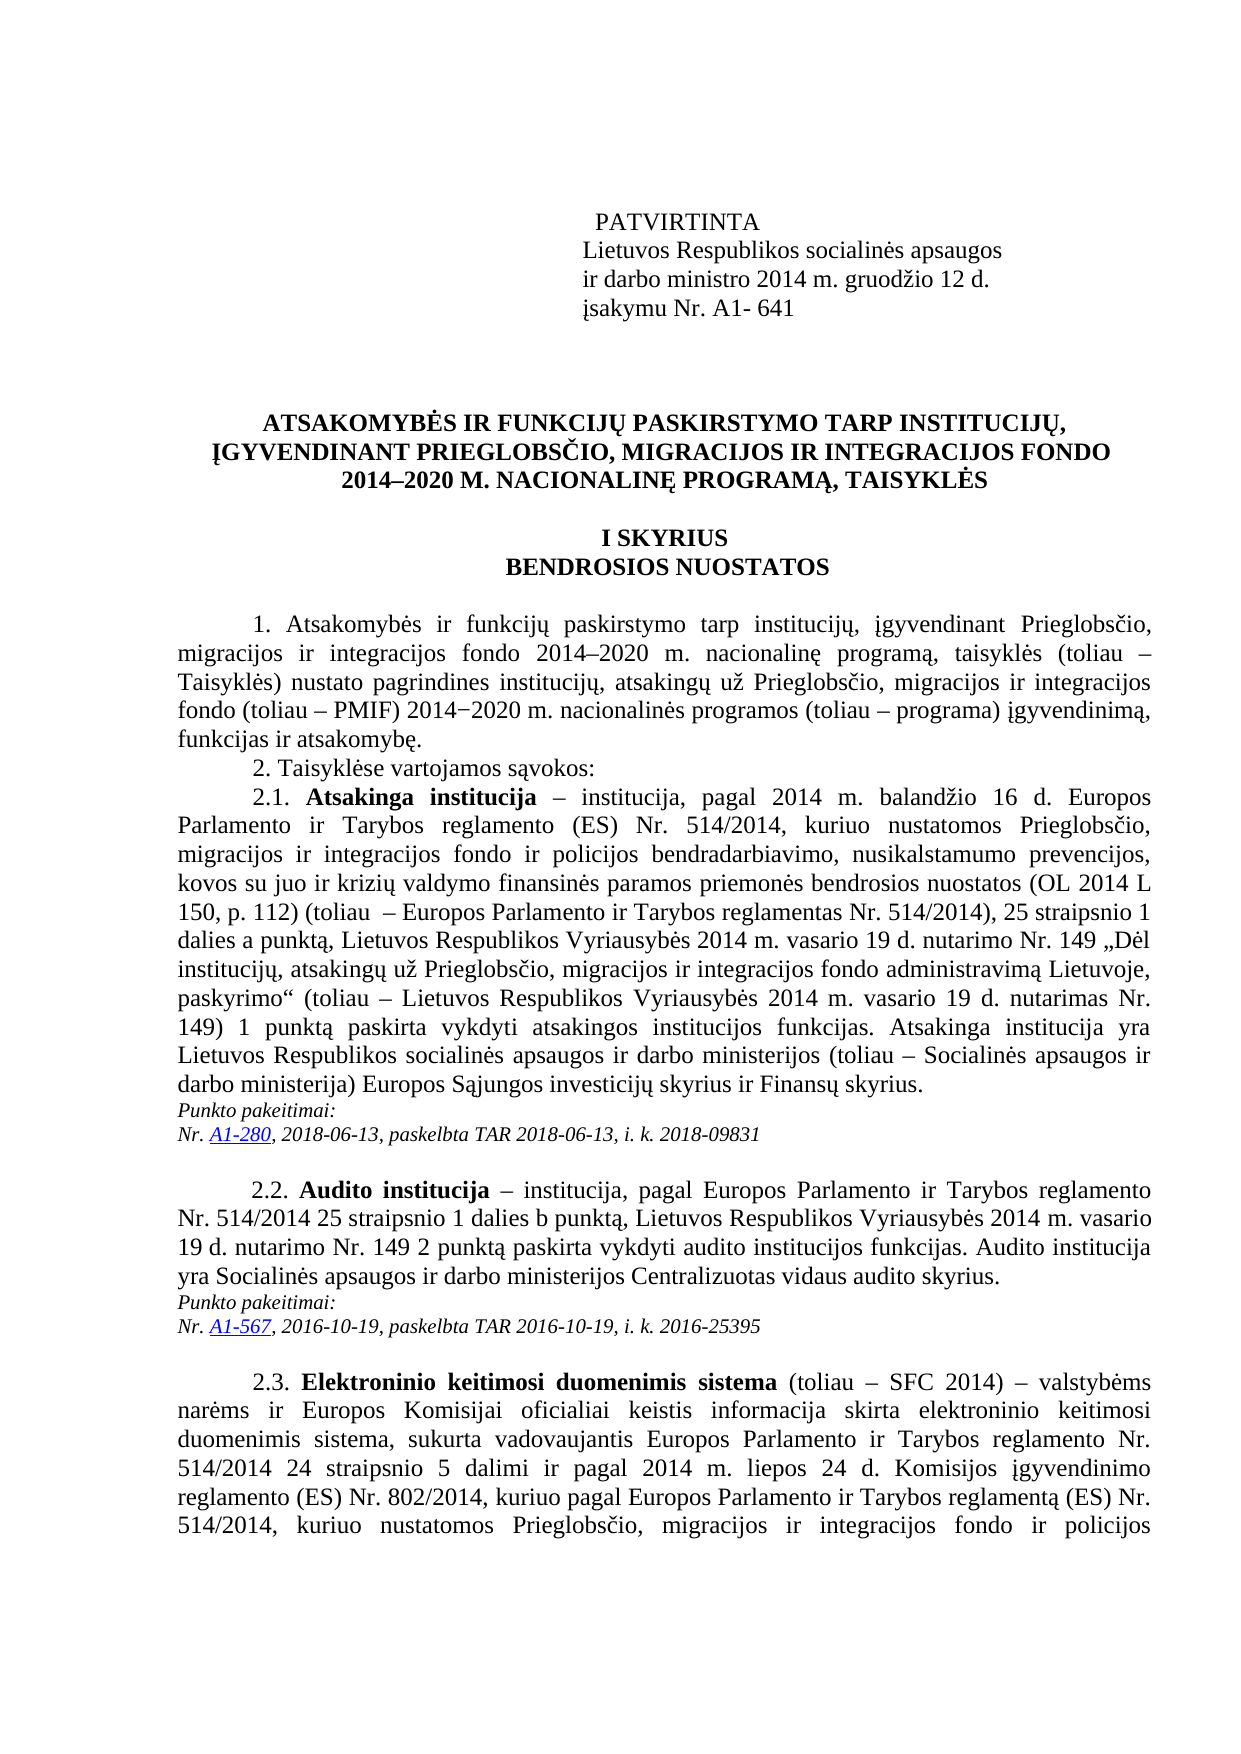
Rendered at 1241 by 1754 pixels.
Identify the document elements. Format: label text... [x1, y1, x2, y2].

text 1. Atsakomybės ir funkcijų paskirstymo tarp institucijų, įgyvendinant Prieglobsčio, migracijos ir integracijos fondo 2014–2020 m. nacionalinę programą, taisyklės (toliau – Taisyklės) nustato pagrindines institucijų, atsakingų už Prieglobsčio, migracijos ir integracijos fondo (toliau – PMIF) 2014−2020 m. nacionalinės programos (toliau – programa) įgyvendinimą, funkcijas ir atsakomybę. [177, 609, 1152, 753]
text I SKYRIUS [177, 523, 1152, 552]
text Nr. A1-280, 2018-06-13, paskelbta TAR 2018-06-13, i. k. 2018-09831 [177, 1122, 1152, 1146]
text 2.3. Elektroninio keitimosi duomenimis sistema (toliau – SFC 2014) – valstybėms narėms ir Europos Komisijai oficialiai keistis informacija skirta elektroninio keitimosi duomenimis sistema, sukurta vadovaujantis Europos Parlamento ir Tarybos reglamento Nr. 514/2014 24 straipsnio 5 dalimi ir pagal 2014 m. liepos 24 d. Komisijos įgyvendinimo reglamento (ES) Nr. 802/2014, kuriuo pagal Europos Parlamento ir Tarybos reglamentą (ES) Nr. 514/2014, kuriuo nustatomos Prieglobsčio, migracijos ir integracijos fondo ir policijos [177, 1367, 1152, 1539]
text įsakymu Nr. A1- 641 [177, 293, 1152, 322]
text Punkto pakeitimai: [177, 1098, 1152, 1122]
text Nr. A1-567, 2016-10-19, paskelbta TAR 2016-10-19, i. k. 2016-25395 [177, 1314, 1152, 1338]
text ir darbo ministro 2014 m. gruodžio 12 d. [177, 264, 1152, 293]
text 2. Taisyklėse vartojamos sąvokos: [177, 753, 1152, 782]
text Punkto pakeitimai: [177, 1290, 1152, 1314]
text ATSAKOMYBĖS IR FUNKCIJŲ PASKIRSTYMO TARP INSTITUCIJŲ, ĮGYVENDINANT PRIEGLOBSČIO, MIGRACIJOS IR INTEGRACIJOS FONDO 2014–2020 M. NACIONALINĘ PROGRAMĄ, TAISYKLĖS [177, 408, 1152, 494]
text 2.2. Audito institucija – institucija, pagal Europos Parlamento ir Tarybos reglamento Nr. 514/2014 25 straipsnio 1 dalies b punktą, Lietuvos Respublikos Vyriausybės 2014 m. vasario 19 d. nutarimo Nr. 149 2 punktą paskirta vykdyti audito institucijos funkcijas. Audito institucija yra Socialinės apsaugos ir darbo ministerijos Centralizuotas vidaus audito skyrius. [177, 1175, 1152, 1290]
text Lietuvos Respublikos socialinės apsaugos [177, 235, 1152, 264]
text BENDROSIOS NUOSTATOS [177, 552, 1152, 580]
text 2.1. Atsakinga institucija – institucija, pagal 2014 m. balandžio 16 d. Europos Parlamento ir Tarybos reglamento (ES) Nr. 514/2014, kuriuo nustatomos Prieglobsčio, migracijos ir integracijos fondo ir policijos bendradarbiavimo, nusikalstamumo prevencijos, kovos su juo ir krizių valdymo finansinės paramos priemonės bendrosios nuostatos (OL 2014 L 150, p. 112) (toliau – Europos Parlamento ir Tarybos reglamentas Nr. 514/2014), 25 straipsnio 1 dalies a punktą, Lietuvos Respublikos Vyriausybės 2014 m. vasario 19 d. nutarimo Nr. 149 „Dėl institucijų, atsakingų už Prieglobsčio, migracijos ir integracijos fondo administravimą Lietuvoje, paskyrimo“ (toliau – Lietuvos Respublikos Vyriausybės 2014 m. vasario 19 d. nutarimas Nr. 149) 1 punktą paskirta vykdyti atsakingos institucijos funkcijas. Atsakinga institucija yra Lietuvos Respublikos socialinės apsaugos ir darbo ministerijos (toliau – Socialinės apsaugos ir darbo ministerija) Europos Sąjungos investicijų skyrius ir Finansų skyrius. [177, 782, 1152, 1098]
text PATVIRTINTA [177, 207, 1152, 235]
